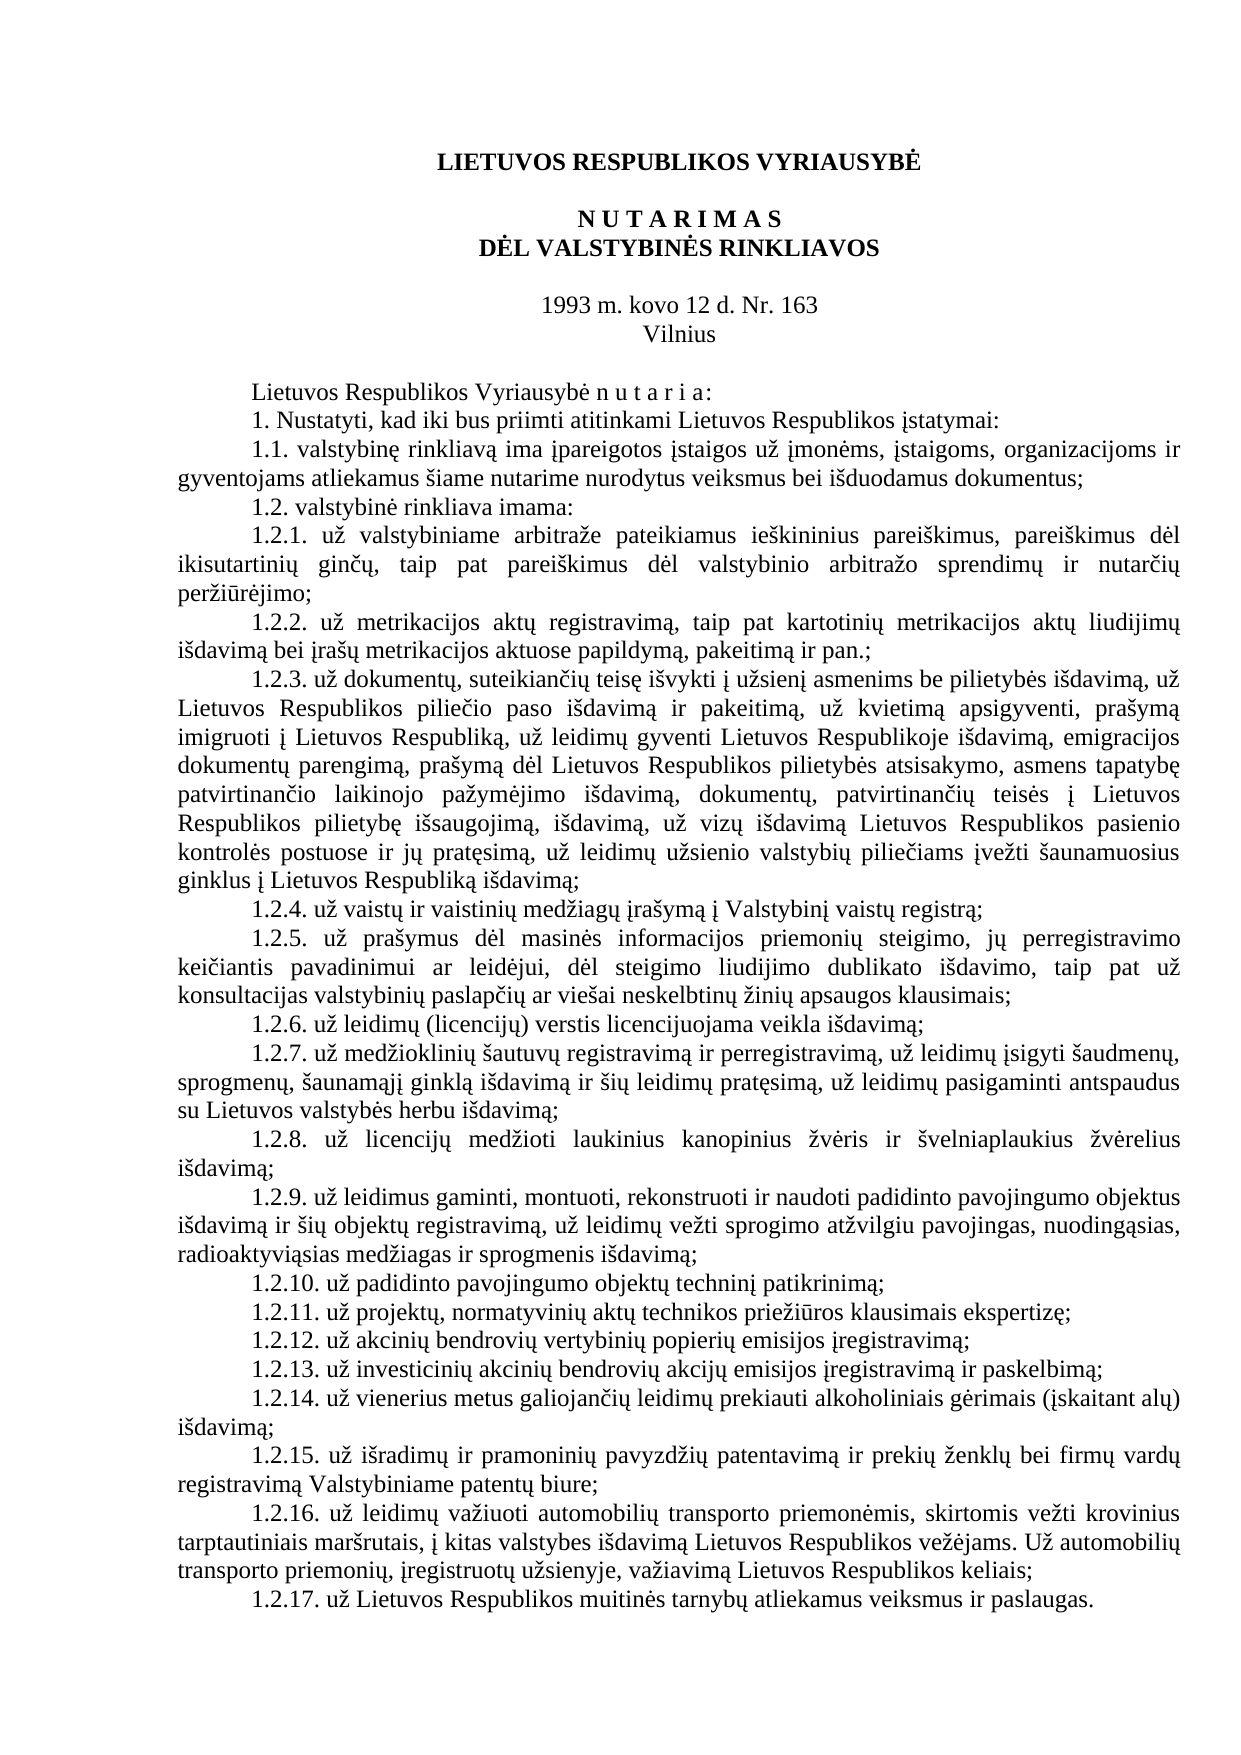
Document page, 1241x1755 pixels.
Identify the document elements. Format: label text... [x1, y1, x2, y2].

text 1.2.16. už leidimų važiuoti automobilių transporto priemonėmis, skirtomis vežti krovinius tarptautiniais maršrutais, į kitas valstybes išdavimą Lietuvos Respublikos vežėjams. Už automobilių transporto priemonių, įregistruotų užsienyje, važiavimą Lietuvos Respublikos keliais; [177, 1498, 1181, 1584]
text 1.2.7. už medžioklinių šautuvų registravimą ir perregistravimą, už leidimų įsigyti šaudmenų, sprogmenų, šaunamąjį ginklą išdavimą ir šių leidimų pratęsimą, už leidimų pasigaminti antspaudus su Lietuvos valstybės herbu išdavimą; [177, 1038, 1181, 1124]
text LIETUVOS RESPUBLIKOS VYRIAUSYBĖ [177, 147, 1181, 176]
text 1.2.15. už išradimų ir pramoninių pavyzdžių patentavimą ir prekių ženklų bei firmų vardų registravimą Valstybiniame patentų biure; [177, 1441, 1181, 1498]
text 1.2.11. už projektų, normatyvinių aktų technikos priežiūros klausimais ekspertizę; [177, 1297, 1181, 1326]
text 1.2.9. už leidimus gaminti, montuoti, rekonstruoti ir naudoti padidinto pavojingumo objektus išdavimą ir šių objektų registravimą, už leidimų vežti sprogimo atžvilgiu pavojingas, nuodingąsias, radioaktyviąsias medžiagas ir sprogmenis išdavimą; [177, 1182, 1181, 1268]
text 1.2.1. už valstybiniame arbitraže pateikiamus ieškininius pareiškimus, pareiškimus dėl ikisutartinių ginčų, taip pat pareiškimus dėl valstybinio arbitražo sprendimų ir nutarčių peržiūrėjimo; [177, 521, 1181, 607]
text N U T A R I M A S [177, 204, 1181, 233]
text 1.2.13. už investicinių akcinių bendrovių akcijų emisijos įregistravimą ir paskelbimą; [177, 1354, 1181, 1383]
text Lietuvos Respublikos Vyriausybė nutaria: [177, 377, 1181, 406]
text 1993 m. kovo 12 d. Nr. 163 [177, 291, 1181, 319]
text DĖL VALSTYBINĖS RINKLIAVOS [177, 233, 1181, 262]
text Vilnius [177, 319, 1181, 348]
text 1. Nustatyti, kad iki bus priimti atitinkami Lietuvos Respublikos įstatymai: [177, 406, 1181, 434]
text 1.2.3. už dokumentų, suteikiančių teisę išvykti į užsienį asmenims be pilietybės išdavimą, už Lietuvos Respublikos piliečio paso išdavimą ir pakeitimą, už kvietimą apsigyventi, prašymą imigruoti į Lietuvos Respubliką, už leidimų gyventi Lietuvos Respublikoje išdavimą, emigracijos dokumentų parengimą, prašymą dėl Lietuvos Respublikos pilietybės atsisakymo, asmens tapatybę patvirtinančio laikinojo pažymėjimo išdavimą, dokumentų, patvirtinančių teisės į Lietuvos Respublikos pilietybę išsaugojimą, išdavimą, už vizų išdavimą Lietuvos Respublikos pasienio kontrolės postuose ir jų pratęsimą, už leidimų užsienio valstybių piliečiams įvežti šaunamuosius ginklus į Lietuvos Respubliką išdavimą; [177, 664, 1181, 894]
text 1.2.10. už padidinto pavojingumo objektų techninį patikrinimą; [177, 1268, 1181, 1297]
text 1.2.6. už leidimų (licencijų) verstis licencijuojama veikla išdavimą; [177, 1009, 1181, 1038]
text 1.2.4. už vaistų ir vaistinių medžiagų įrašymą į Valstybinį vaistų registrą; [177, 894, 1181, 923]
text 1.2. valstybinė rinkliava imama: [177, 492, 1181, 521]
text 1.2.17. už Lietuvos Respublikos muitinės tarnybų atliekamus veiksmus ir paslaugas. [177, 1584, 1181, 1613]
text 1.2.8. už licencijų medžioti laukinius kanopinius žvėris ir švelniaplaukius žvėrelius išdavimą; [177, 1124, 1181, 1182]
text 1.2.5. už prašymus dėl masinės informacijos priemonių steigimo, jų perregistravimo keičiantis pavadinimui ar leidėjui, dėl steigimo liudijimo dublikato išdavimo, taip pat už konsultacijas valstybinių paslapčių ar viešai neskelbtinų žinių apsaugos klausimais; [177, 923, 1181, 1009]
text 1.2.12. už akcinių bendrovių vertybinių popierių emisijos įregistravimą; [177, 1326, 1181, 1354]
text 1.1. valstybinę rinkliavą ima įpareigotos įstaigos už įmonėms, įstaigoms, organizacijoms ir gyventojams atliekamus šiame nutarime nurodytus veiksmus bei išduodamus dokumentus; [177, 434, 1181, 492]
text 1.2.14. už vienerius metus galiojančių leidimų prekiauti alkoholiniais gėrimais (įskaitant alų) išdavimą; [177, 1383, 1181, 1441]
text 1.2.2. už metrikacijos aktų registravimą, taip pat kartotinių metrikacijos aktų liudijimų išdavimą bei įrašų metrikacijos aktuose papildymą, pakeitimą ir pan.; [177, 607, 1181, 664]
